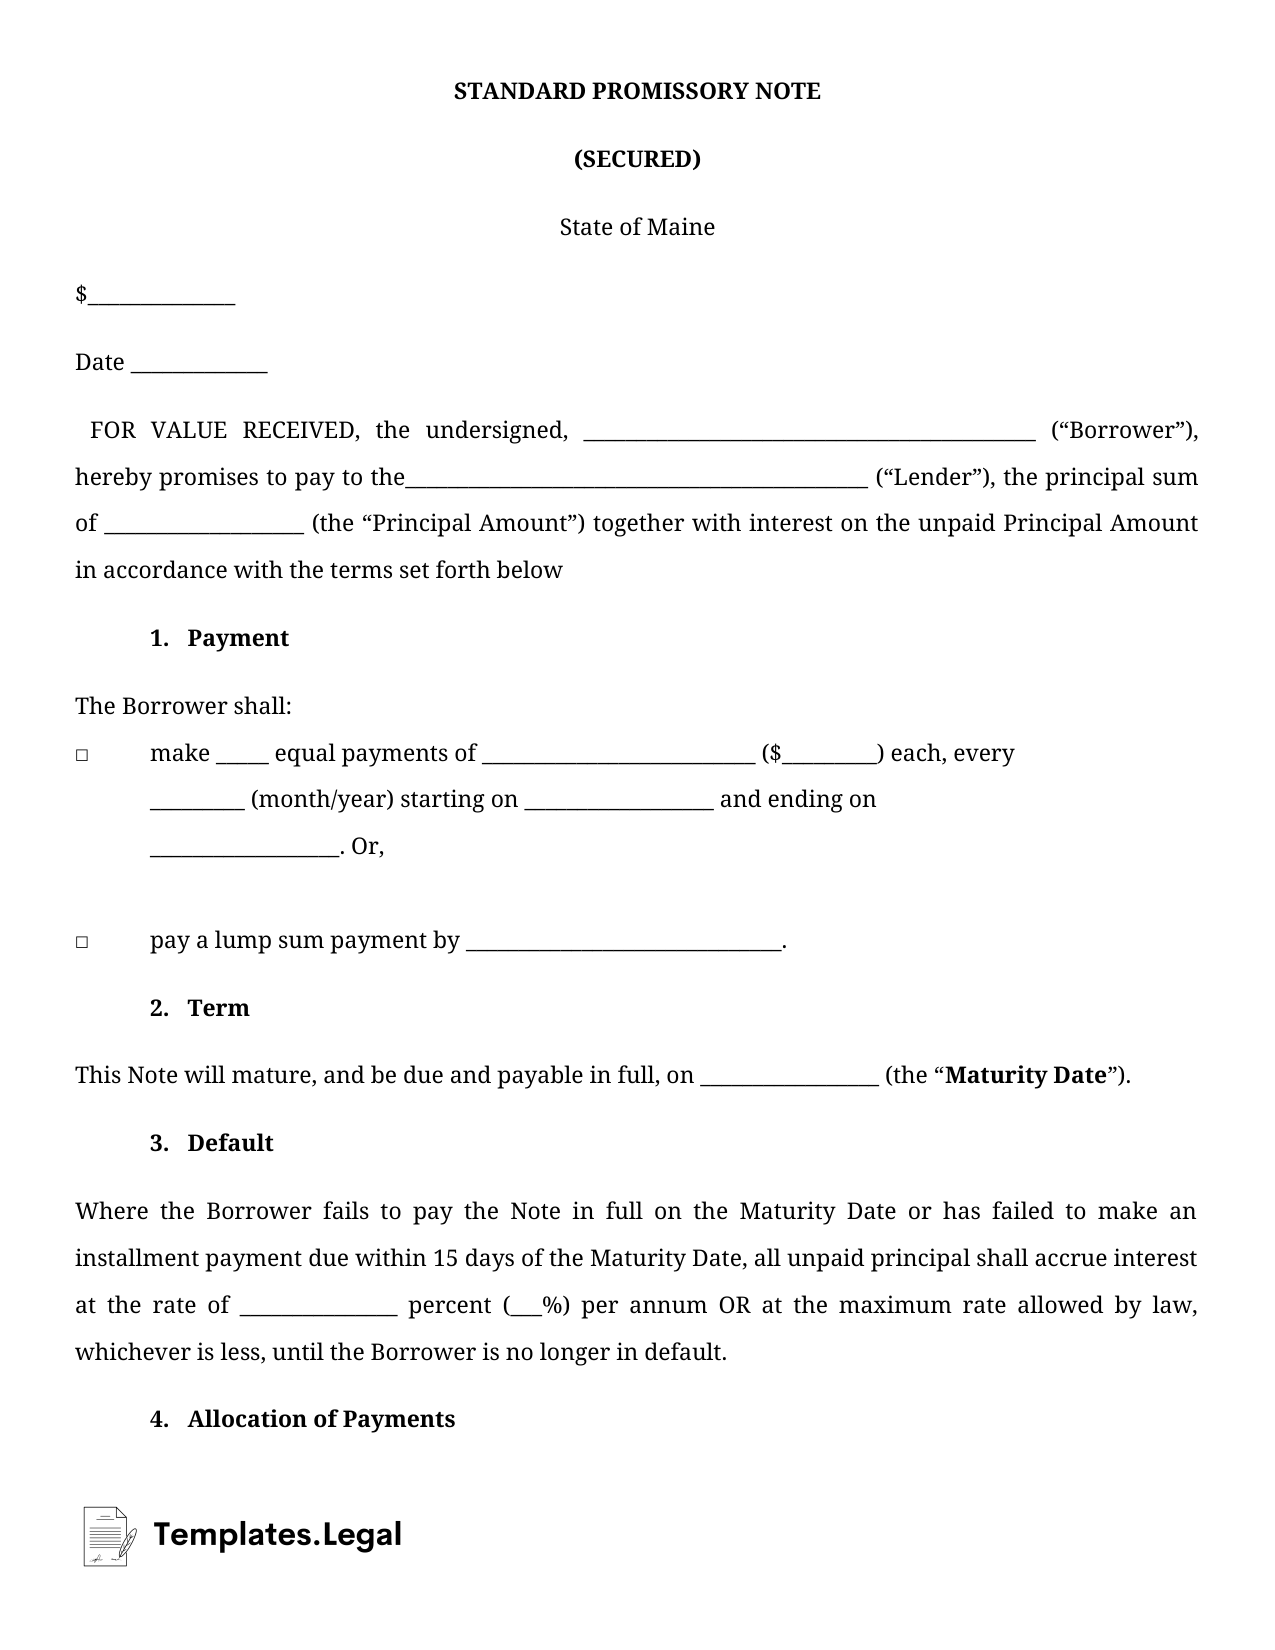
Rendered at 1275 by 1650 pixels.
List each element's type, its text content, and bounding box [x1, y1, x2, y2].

text Where the Borrower fails to pay the Note in full on the Maturity Date or has failed to make an installment payment due within 15 days of the Maturity Date, all unpaid principal shall accrue interest at the rate of _______________ percent (___%) per annum OR at the maximum rate allowed by law, whichever is less, until the Borrower is no longer in default. [75, 1195, 1200, 1367]
list Allocation of Payments [150, 1403, 1200, 1434]
text This Note will mature, and be due and payable in full, on _________________ (the “Maturity Date”). [75, 1059, 1200, 1091]
text ☐ make _____ equal payments of __________________________ ($_________) each, every [75, 736, 1200, 768]
list Term [150, 992, 1200, 1023]
text STANDARD PROMISSORY NOTE [75, 75, 1200, 106]
text $______________ [75, 278, 1200, 309]
text (SECURED) [75, 143, 1200, 174]
text The Borrower shall: [75, 689, 1200, 721]
text ☐ pay a lump sum payment by ______________________________. [75, 924, 1200, 955]
text State of Maine [75, 210, 1200, 242]
list Default [150, 1127, 1200, 1158]
text _________ (month/year) starting on __________________ and ending on [75, 783, 1200, 814]
text __________________. Or, [75, 830, 1200, 861]
text Date _____________ [75, 346, 1200, 377]
text FOR VALUE RECEIVED, the undersigned, ___________________________________________ (“Borrower”), hereby promises to pay to the____________________________________________ (“Lender”), the principal sum of ___________________ (the “Principal Amount”) together with interest on the unpaid Principal Amount in accordance with the terms set forth below [75, 413, 1200, 585]
list Payment [150, 622, 1200, 653]
